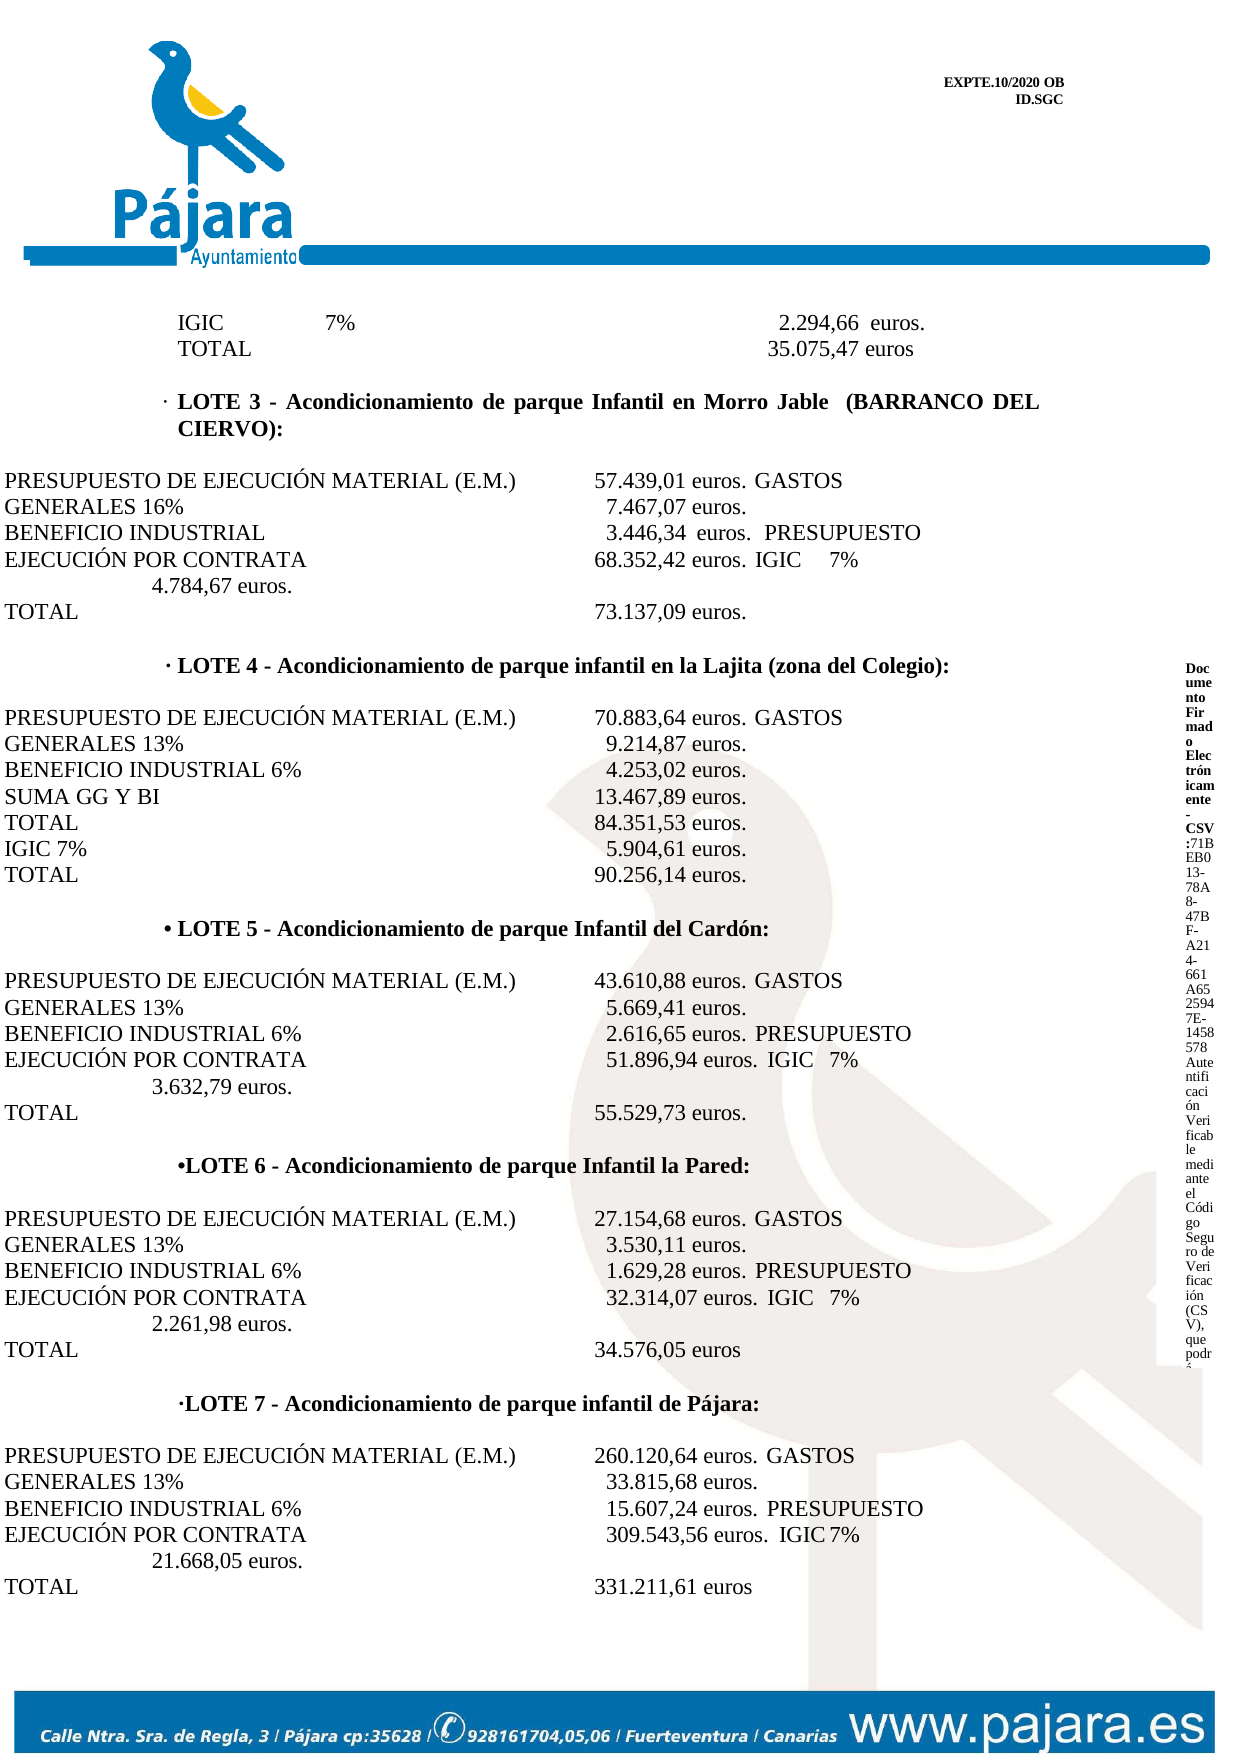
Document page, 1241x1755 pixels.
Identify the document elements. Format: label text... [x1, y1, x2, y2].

text TOTAL 331.211,61 euros [1215, 1574, 1241, 1600]
table_header 7% [289, 301, 561, 336]
table_header 2.294,66 euros. [561, 301, 932, 336]
list [1183, 659, 1217, 1368]
list Documento Firmado Electrónicamente - CSV:71BEB013-78A8-47BF-A214-661A6525947E-1458578 Autentificación Verificable mediante el Código Seguro de Verificación (CSV), que podrá validar en https:\\sede.pajara.es [1185, 662, 1215, 1368]
list LOTE 3 - Acondicionamiento de parque Infantil en Morro Jable (BARRANCO DEL CIERVO): [161, 388, 1061, 441]
table_cell TOTAL [172, 336, 289, 372]
table_cell [289, 336, 561, 372]
text PRESUPUESTO DE EJECUCIÓN MATERIAL (E.M.) 57.439,01 euros. GASTOS GENERALES 16% 7.467,07 euros. [4, 467, 921, 519]
table_cell 35.075,47 euros [561, 336, 932, 372]
text BENEFICIO INDUSTRIAL 3.446,34 euros. PRESUPUESTO EJECUCIÓN POR CONTRATA 68.352,42 euros. IGIC 7% 4.784,67 euros. [4, 519, 921, 598]
table_header IGIC [172, 301, 289, 336]
list LOTE 4 - Acondicionamiento de parque infantil en la Lajita (zona del Colegio): [164, 652, 1156, 678]
text TOTAL 73.137,09 euros. [4, 598, 1156, 625]
text PRESUPUESTO DE EJECUCIÓN MATERIAL (E.M.) 70.883,64 euros. GASTOS GENERALES 13% 9.214,87 euros. [4, 704, 921, 757]
